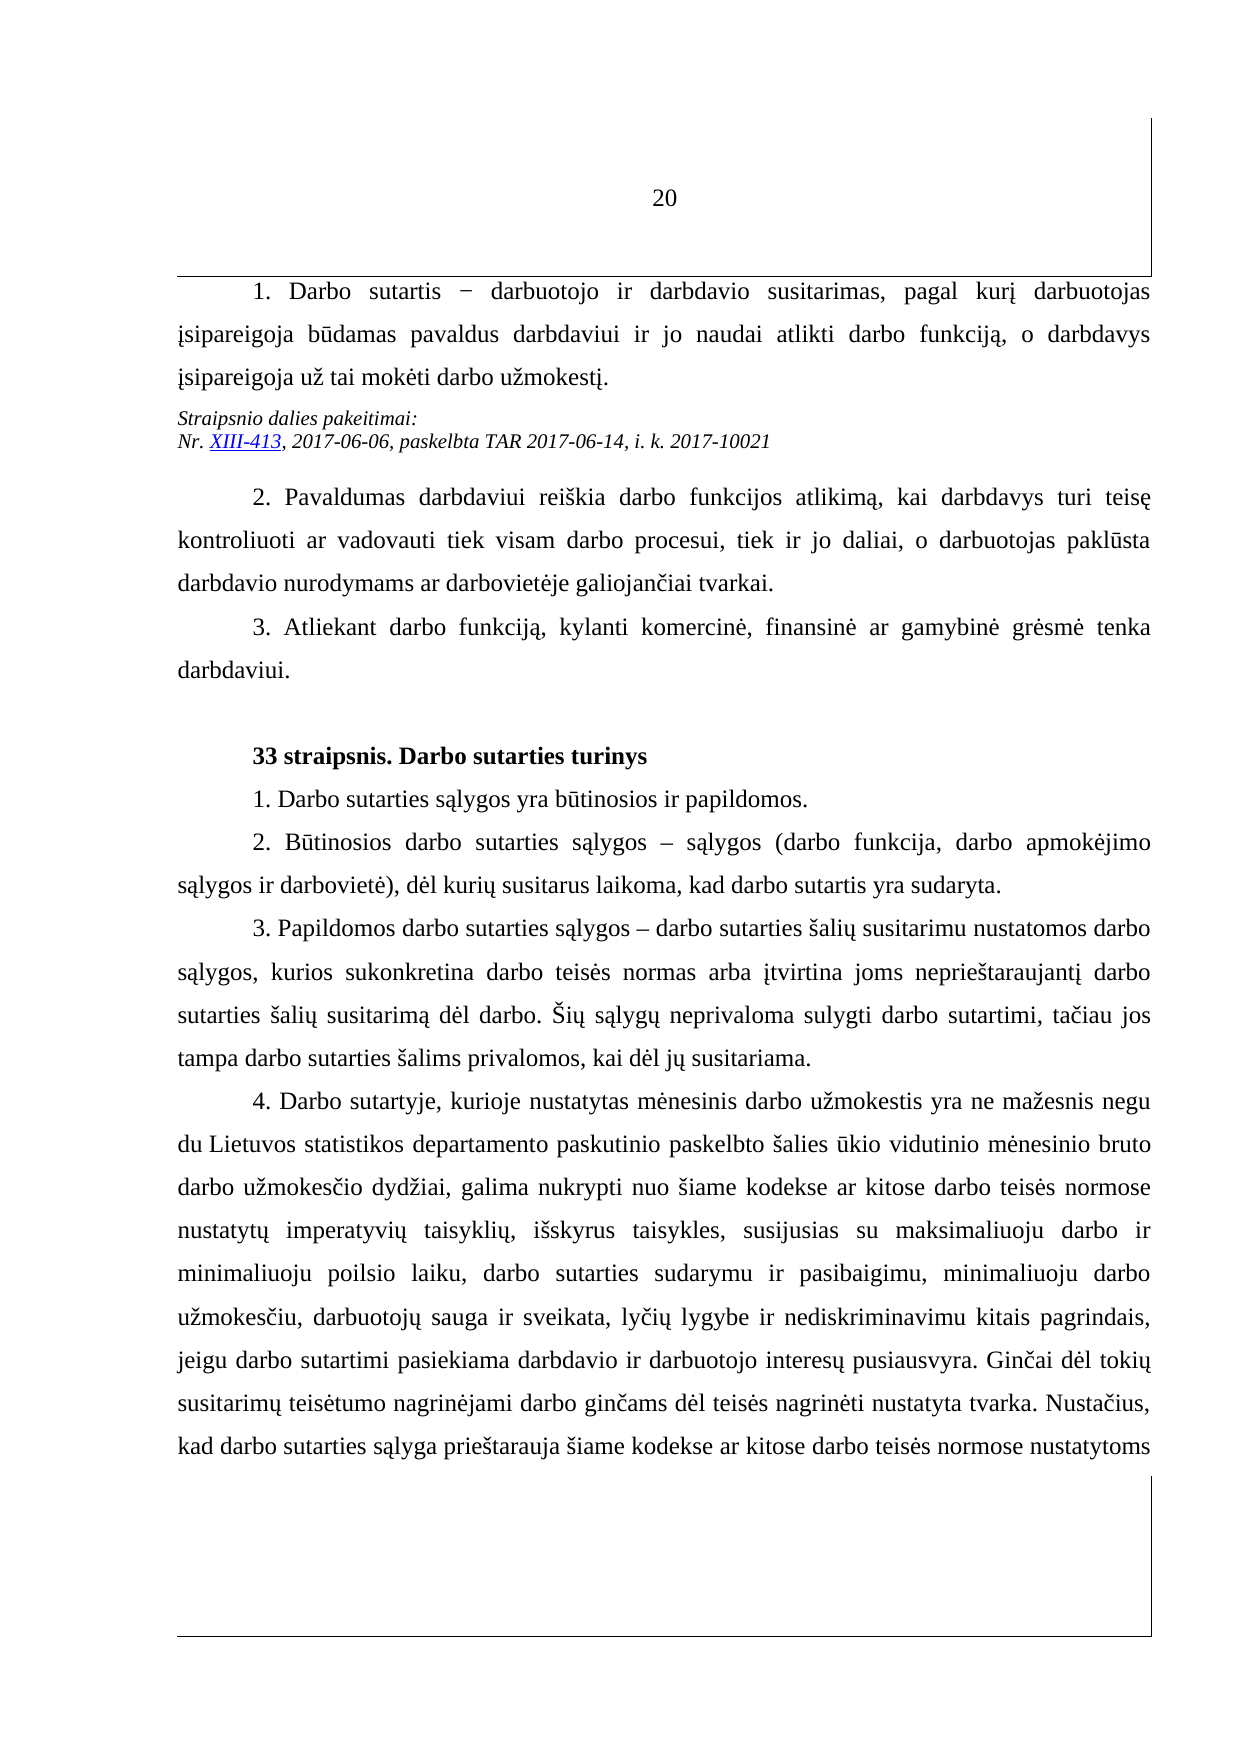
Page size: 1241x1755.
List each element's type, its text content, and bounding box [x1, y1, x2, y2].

text 1. Darbo sutartis − darbuotojo ir darbdavio susitarimas, pagal kurį darbuotojas įsipareigoja būdamas pavaldus darbdaviui ir jo naudai atlikti darbo funkciją, o darbdavys įsipareigoja už tai mokėti darbo užmokestį. [177, 276, 1152, 391]
text 2. Pavaldumas darbdaviui reiškia darbo funkcijos atlikimą, kai darbdavys turi teisę kontroliuoti ar vadovauti tiek visam darbo procesui, tiek ir jo daliai, o darbuotojas paklūsta darbdavio nurodymams ar darbovietėje galiojančiai tvarkai. [177, 482, 1152, 597]
text 3. Papildomos darbo sutarties sąlygos – darbo sutarties šalių susitarimu nustatomos darbo sąlygos, kurios sukonkretina darbo teisės normas arba įtvirtina joms neprieštaraujantį darbo sutarties šalių susitarimą dėl darbo. Šių sąlygų neprivaloma sulygti darbo sutartimi, tačiau jos tampa darbo sutarties šalims privalomos, kai dėl jų susitariama. [177, 913, 1152, 1072]
text Straipsnio dalies pakeitimai: [177, 405, 1152, 429]
text 2. Būtinosios darbo sutarties sąlygos – sąlygos (darbo funkcija, darbo apmokėjimo sąlygos ir darbovietė), dėl kurių susitarus laikoma, kad darbo sutartis yra sudaryta. [177, 827, 1152, 899]
text 4. Darbo sutartyje, kurioje nustatytas mėnesinis darbo užmokestis yra ne mažesnis negu du Lietuvos statistikos departamento paskutinio paskelbto šalies ūkio vidutinio mėnesinio bruto darbo užmokesčio dydžiai, galima nukrypti nuo šiame kodekse ar kitose darbo teisės normose nustatytų imperatyvių taisyklių, išskyrus taisykles, susijusias su maksimaliuoju darbo ir minimaliuoju poilsio laiku, darbo sutarties sudarymu ir pasibaigimu, minimaliuoju darbo užmokesčiu, darbuotojų sauga ir sveikata, lyčių lygybe ir nediskriminavimu kitais pagrindais, jeigu darbo sutartimi pasiekiama darbdavio ir darbuotojo interesų pusiausvyra. Ginčai dėl tokių susitarimų teisėtumo nagrinėjami darbo ginčams dėl teisės nagrinėti nustatyta tvarka. Nustačius, kad darbo sutarties sąlyga prieštarauja šiame kodekse ar kitose darbo teisės normose nustatytoms [177, 1086, 1152, 1460]
text 3. Atliekant darbo funkciją, kylanti komercinė, finansinė ar gamybinė grėsmė tenka darbdaviui. [177, 612, 1152, 683]
text 1. Darbo sutarties sąlygos yra būtinosios ir papildomos. [177, 784, 1152, 813]
text Nr. XIII-413, 2017-06-06, paskelbta TAR 2017-06-14, i. k. 2017-10021 [177, 429, 1152, 453]
subtitle 33 straipsnis. Darbo sutarties turinys [177, 741, 1152, 770]
